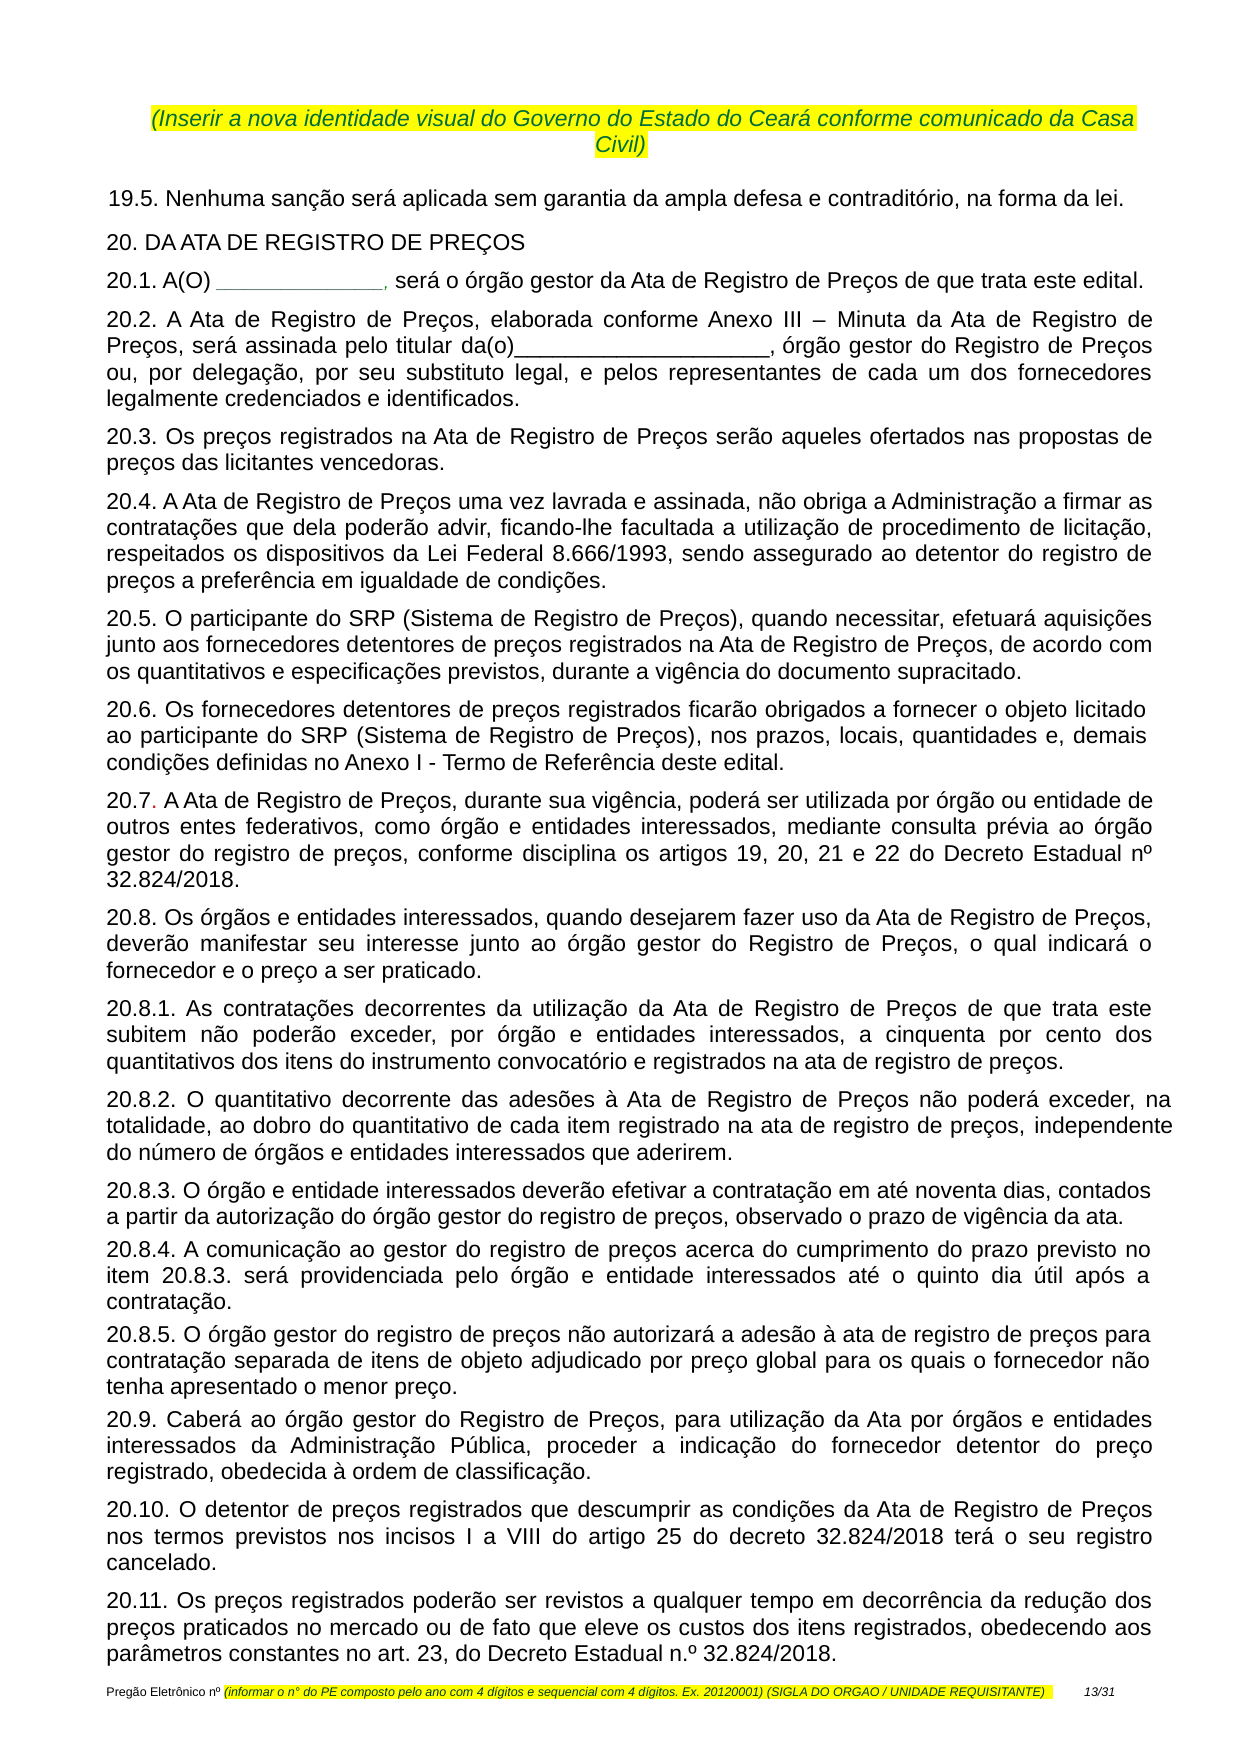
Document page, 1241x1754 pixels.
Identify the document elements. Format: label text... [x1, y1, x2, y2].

text 20.9. Caberá ao órgão gestor do Registro de Preços, para utilização da Ata por órgãos e entidades interessados da Administração Pública, proceder a indicação do fornecedor detentor do preço registrado, obedecida à ordem de classificação. [106, 1406, 1153, 1484]
text 20.5. O participante do SRP (Sistema de Registro de Preços), quando necessitar, efetuará aquisições junto aos fornecedores detentores de preços registrados na Ata de Registro de Preços, de acordo com os quantitativos e especificações previstos, durante a vigência do documento supracitado. [106, 605, 1153, 684]
text 20.8.2. O quantitativo decorrente das adesões à Ata de Registro de Preços não poderá exceder, na totalidade, ao dobro do quantitativo de cada item registrado na ata de registro de preços, independente do número de órgãos e entidades interessados que aderirem. [106, 1086, 1173, 1165]
text 20.3. Os preços registrados na Ata de Registro de Preços serão aqueles ofertados nas propostas de preços das licitantes vencedoras. [106, 423, 1153, 476]
text 20.1. A(O) __________________, será o órgão gestor da Ata de Registro de Preços de que trata este edital. [106, 267, 1153, 294]
text 19.5. Nenhuma sanção será aplicada sem garantia da ampla defesa e contraditório, na forma da lei. [108, 185, 1152, 212]
text 20.8.4. A comunicação ao gestor do registro de preços acerca do cumprimento do prazo previsto no item 20.8.3. será providenciada pelo órgão e entidade interessados até o quinto dia útil após a contratação. [106, 1236, 1152, 1314]
text 20.2. A Ata de Registro de Preços, elaborada conforme Anexo III – Minuta da Ata de Registro de Preços, será assinada pelo titular da(o)____________________, órgão gestor do Registro de Preços ou, por delegação, por seu substituto legal, e pelos representantes de cada um dos fornecedores legalmente credenciados e identificados. [106, 306, 1153, 411]
text 20.8.1. As contratações decorrentes da utilização da Ata de Registro de Preços de que trata este subitem não poderão exceder, por órgão e entidades interessados, a cinquenta por cento dos quantitativos dos itens do instrumento convocatório e registrados na ata de registro de preços. [106, 995, 1153, 1074]
text 20.8.5. O órgão gestor do registro de preços não autorizará a adesão à ata de registro de preços para contratação separada de itens de objeto adjudicado por preço global para os quais o fornecedor não tenha apresentado o menor preço. [106, 1321, 1152, 1399]
text 20. DA ATA DE REGISTRO DE PREÇOS [106, 229, 1152, 256]
text 20.8.3. O órgão e entidade interessados deverão efetivar a contratação em até noventa dias, contados a partir da autorização do órgão gestor do registro de preços, observado o prazo de vigência da ata. [106, 1177, 1152, 1229]
text 20.11. Os preços registrados poderão ser revistos a qualquer tempo em decorrência da redução dos preços praticados no mercado ou de fato que eleve os custos dos itens registrados, obedecendo aos parâmetros constantes no art. 23, do Decreto Estadual n.º 32.824/2018. [106, 1587, 1153, 1666]
text 20.10. O detentor de preços registrados que descumprir as condições da Ata de Registro de Preços nos termos previstos nos incisos I a VIII do artigo 25 do decreto 32.824/2018 terá o seu registro cancelado. [106, 1496, 1153, 1576]
text 20.6. Os fornecedores detentores de preços registrados ficarão obrigados a fornecer o objeto licitado ao participante do SRP (Sistema de Registro de Preços), nos prazos, locais, quantidades e, demais condições definidas no Anexo I - Termo de Referência deste edital. [106, 696, 1147, 775]
text 20.4. A Ata de Registro de Preços uma vez lavrada e assinada, não obriga a Administração a firmar as contratações que dela poderão advir, ficando-lhe facultada a utilização de procedimento de licitação, respeitados os dispositivos da Lei Federal 8.666/1993, sendo assegurado ao detentor do registro de preços a preferência em igualdade de condições. [106, 488, 1153, 593]
text 20.8. Os órgãos e entidades interessados, quando desejarem fazer uso da Ata de Registro de Preços, deverão manifestar seu interesse junto ao órgão gestor do Registro de Preços, o qual indicará o fornecedor e o preço a ser praticado. [106, 904, 1153, 983]
text 20.7. A Ata de Registro de Preços, durante sua vigência, poderá ser utilizada por órgão ou entidade de outros entes federativos, como órgão e entidades interessados, mediante consulta prévia ao órgão gestor do registro de preços, conforme disciplina os artigos 19, 20, 21 e 22 do Decreto Estadual nº 32.824/2018. [106, 787, 1153, 892]
